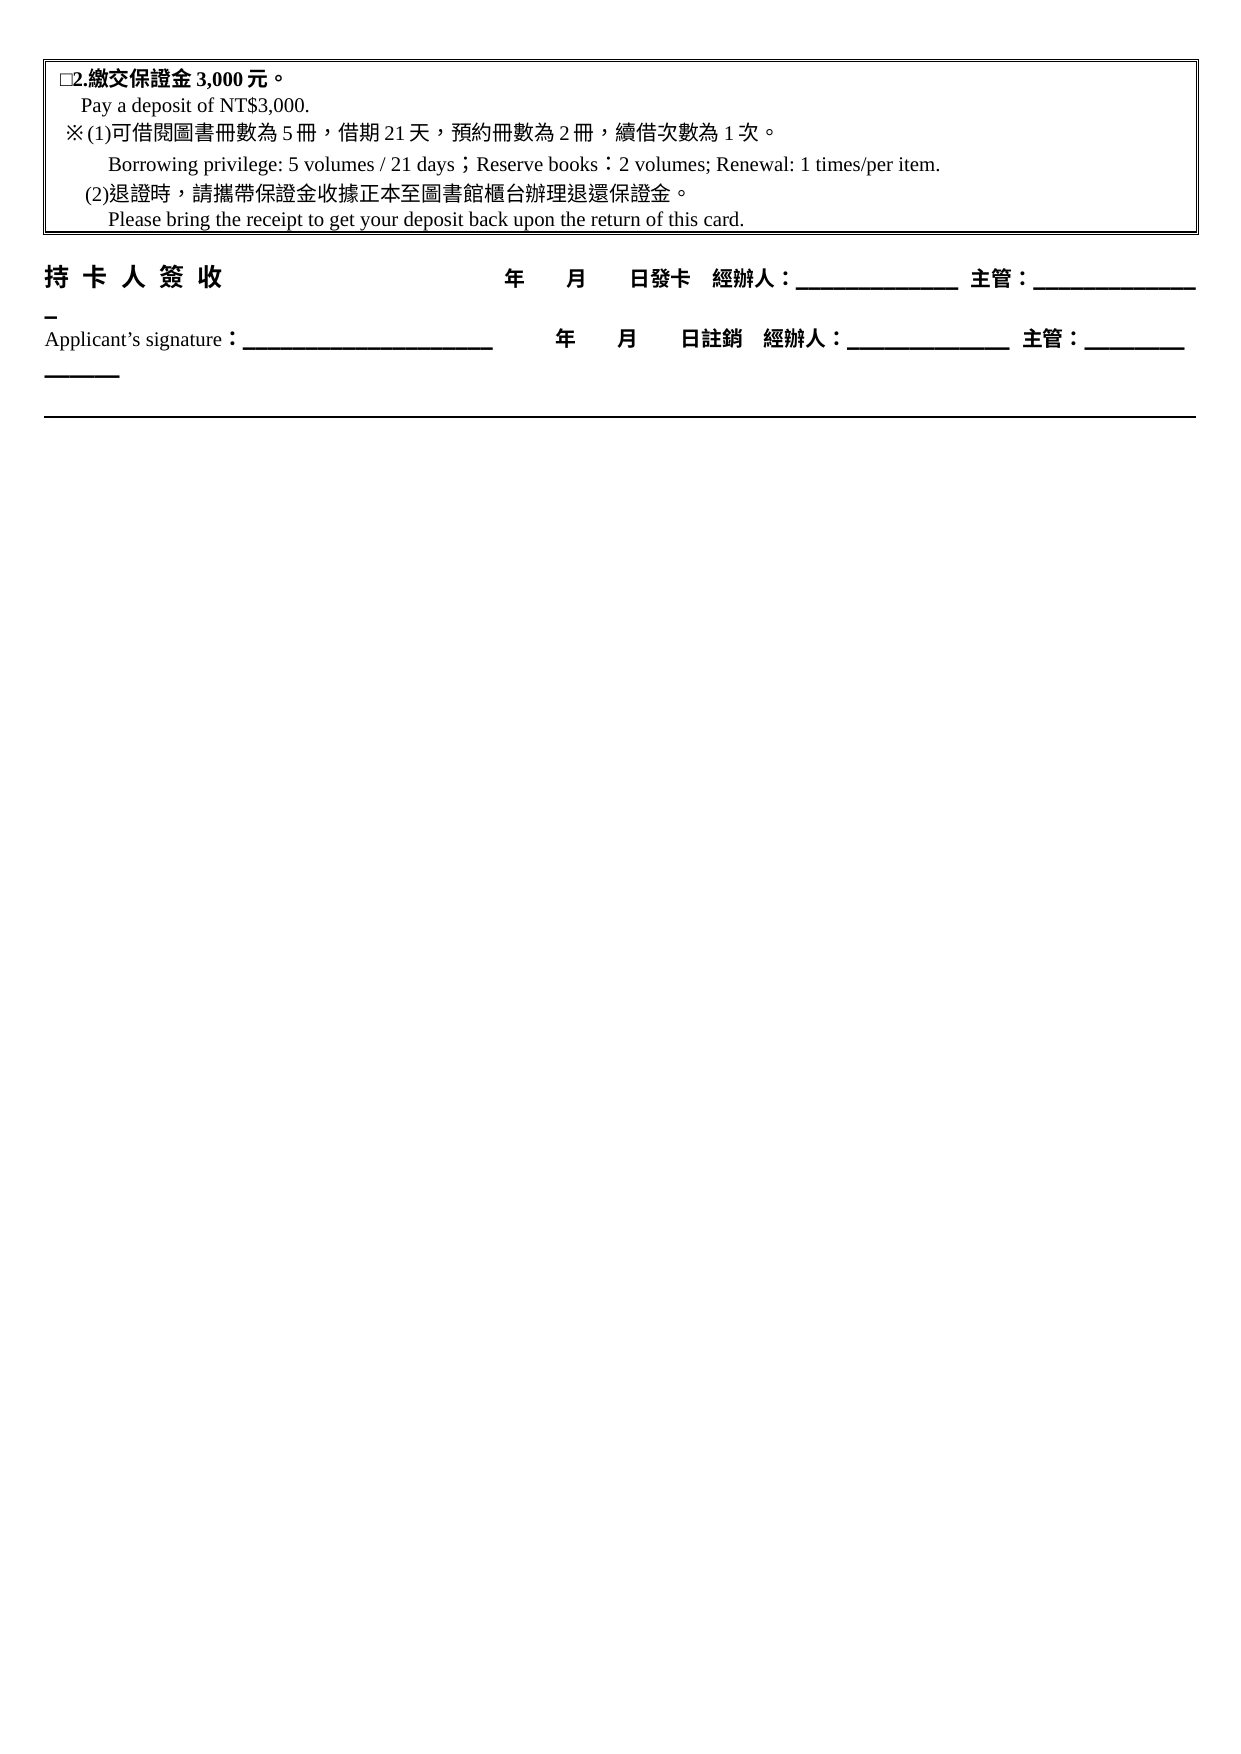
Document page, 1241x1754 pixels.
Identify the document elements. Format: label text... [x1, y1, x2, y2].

text 持 卡 人 簽 收 年 月 日發卡 經辦人：_____________ 主管：______________ [44, 257, 1196, 322]
table_header □2.繳交保證金3,000元。 Pay a deposit of NT$3,000. ※(1)可借閱圖書冊數為5冊，借期21天，預約冊數為2冊，續借次數為1次。 Borrowing privilege: 5 volumes / 21 days；Reserve books：2 volumes; Renewal: 1 times/per item. (2)退證時，請攜帶保證金收據正本至圖書館櫃台辦理退還保證金。 Please bring the receipt to get your deposit back upon the return of this card. [46, 62, 1196, 231]
text Applicant’s signature：____________________ 年 月 日註銷 經辦人：_____________ 主管：______________ [44, 322, 1196, 381]
